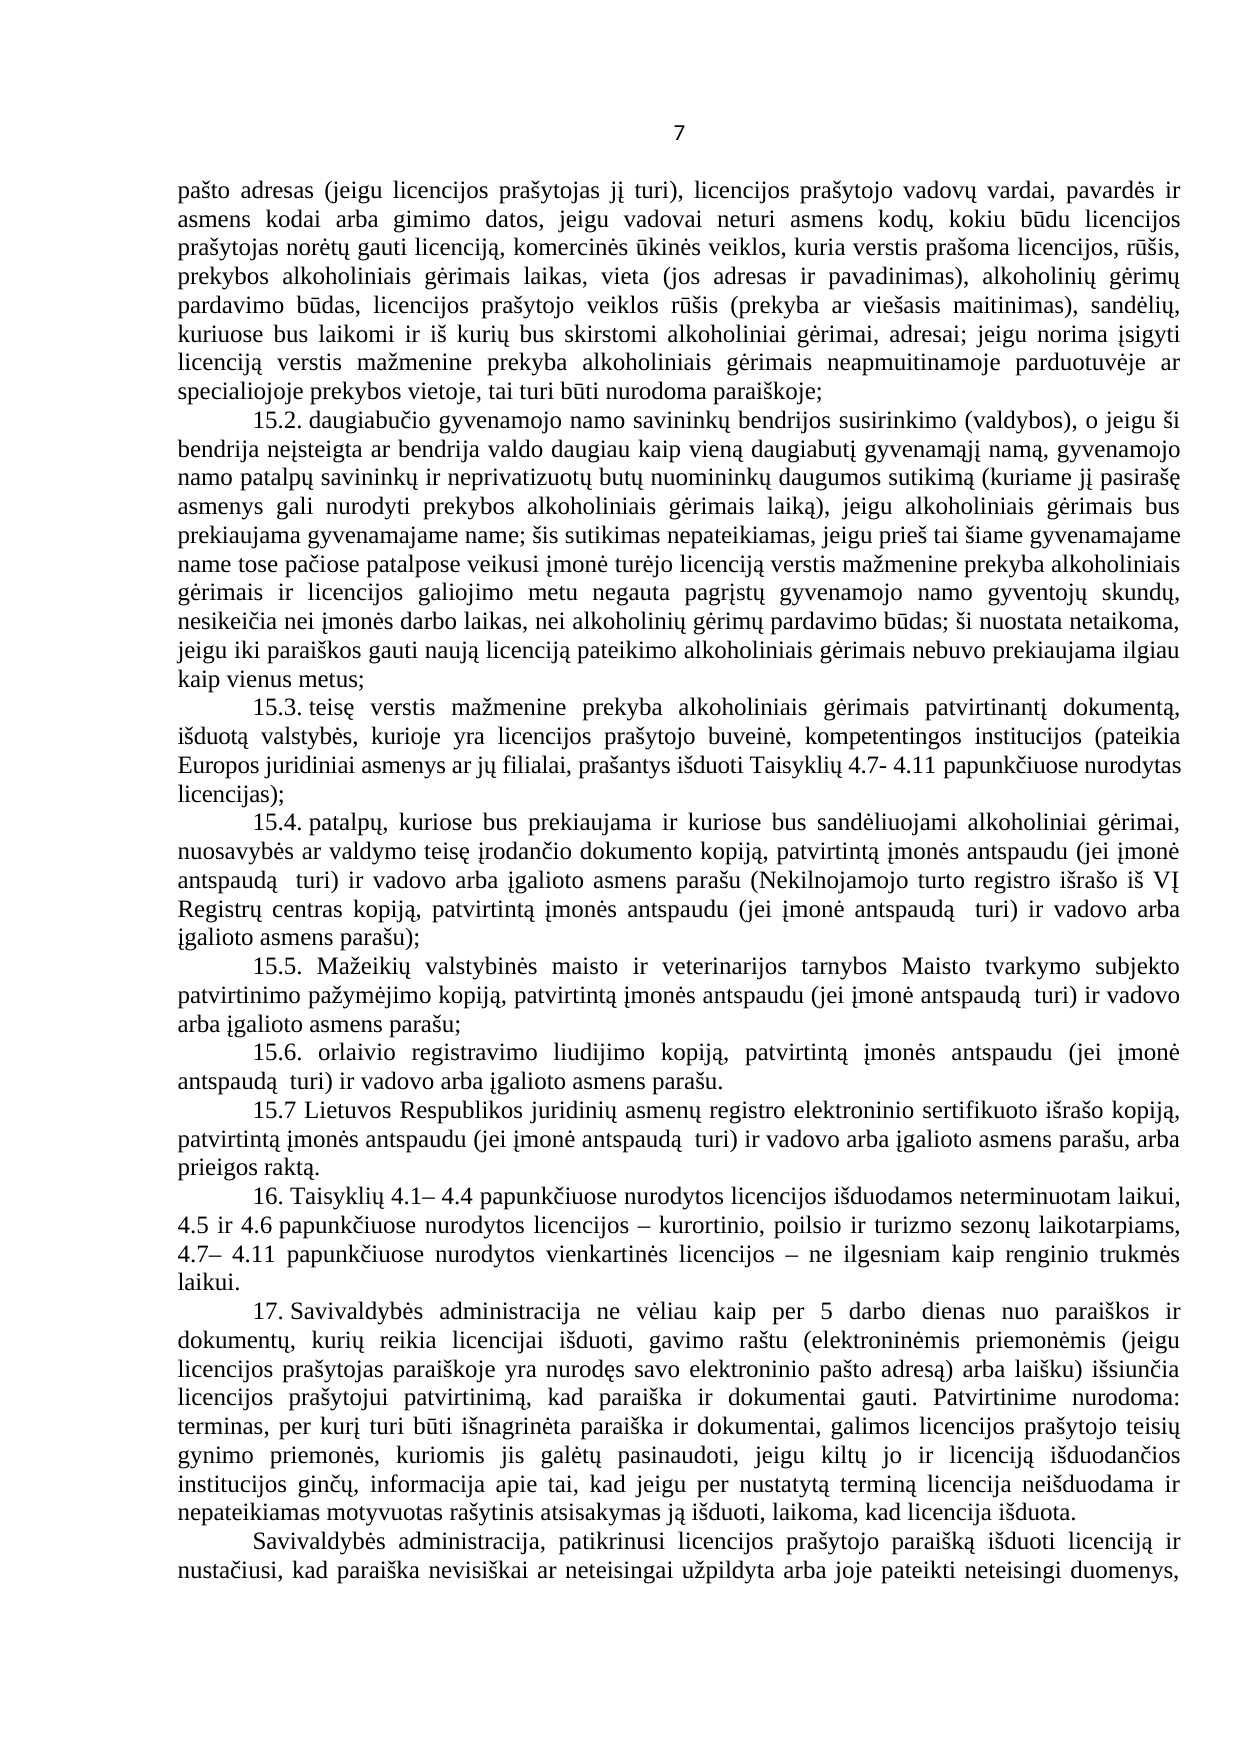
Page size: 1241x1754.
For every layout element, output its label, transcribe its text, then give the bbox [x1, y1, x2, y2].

text 15.4. patalpų, kuriose bus prekiaujama ir kuriose bus sandėliuojami alkoholiniai gėrimai, nuosavybės ar valdymo teisę įrodančio dokumento kopiją, patvirtintą įmonės antspaudu (jei įmonė antspaudą turi) ir vadovo arba įgalioto asmens parašu (Nekilnojamojo turto registro išrašo iš VĮ Registrų centras kopiją, patvirtintą įmonės antspaudu (jei įmonė antspaudą turi) ir vadovo arba įgalioto asmens parašu); [177, 807, 1181, 951]
text 15.6. orlaivio registravimo liudijimo kopiją, patvirtintą įmonės antspaudu (jei įmonė antspaudą turi) ir vadovo arba įgalioto asmens parašu. [177, 1037, 1181, 1095]
text 16. Taisyklių 4.1– 4.4 papunkčiuose nurodytos licencijos išduodamos neterminuotam laikui, 4.5 ir 4.6 papunkčiuose nurodytos licencijos – kurortinio, poilsio ir turizmo sezonų laikotarpiams, 4.7– 4.11 papunkčiuose nurodytos vienkartinės licencijos – ne ilgesniam kaip renginio trukmės laikui. [177, 1181, 1181, 1296]
text 15.5. Mažeikių valstybinės maisto ir veterinarijos tarnybos Maisto tvarkymo subjekto patvirtinimo pažymėjimo kopiją, patvirtintą įmonės antspaudu (jei įmonė antspaudą turi) ir vadovo arba įgalioto asmens parašu; [177, 951, 1181, 1037]
text 15.2. daugiabučio gyvenamojo namo savininkų bendrijos susirinkimo (valdybos), o jeigu ši bendrija neįsteigta ar bendrija valdo daugiau kaip vieną daugiabutį gyvenamąjį namą, gyvenamojo namo patalpų savininkų ir neprivatizuotų butų nuomininkų daugumos sutikimą (kuriame jį pasirašę asmenys gali nurodyti prekybos alkoholiniais gėrimais laiką), jeigu alkoholiniais gėrimais bus prekiaujama gyvenamajame name; šis sutikimas nepateikiamas, jeigu prieš tai šiame gyvenamajame name tose pačiose patalpose veikusi įmonė turėjo licenciją verstis mažmenine prekyba alkoholiniais gėrimais ir licencijos galiojimo metu negauta pagrįstų gyvenamojo namo gyventojų skundų, nesikeičia nei įmonės darbo laikas, nei alkoholinių gėrimų pardavimo būdas; ši nuostata netaikoma, jeigu iki paraiškos gauti naują licenciją pateikimo alkoholiniais gėrimais nebuvo prekiaujama ilgiau kaip vienus metus; [177, 405, 1181, 692]
text 15.3. teisę verstis mažmenine prekyba alkoholiniais gėrimais patvirtinantį dokumentą, išduotą valstybės, kurioje yra licencijos prašytojo buveinė, kompetentingos institucijos (pateikia Europos juridiniai asmenys ar jų filialai, prašantys išduoti Taisyklių 4.7- 4.11 papunkčiuose nurodytas licencijas); [177, 692, 1181, 807]
text pašto adresas (jeigu licencijos prašytojas jį turi), licencijos prašytojo vadovų vardai, pavardės ir asmens kodai arba gimimo datos, jeigu vadovai neturi asmens kodų, kokiu būdu licencijos prašytojas norėtų gauti licenciją, komercinės ūkinės veiklos, kuria verstis prašoma licencijos, rūšis, prekybos alkoholiniais gėrimais laikas, vieta (jos adresas ir pavadinimas), alkoholinių gėrimų pardavimo būdas, licencijos prašytojo veiklos rūšis (prekyba ar viešasis maitinimas), sandėlių, kuriuose bus laikomi ir iš kurių bus skirstomi alkoholiniai gėrimai, adresai; jeigu norima įsigyti licenciją verstis mažmenine prekyba alkoholiniais gėrimais neapmuitinamoje parduotuvėje ar specialiojoje prekybos vietoje, tai turi būti nurodoma paraiškoje; [177, 175, 1181, 405]
text 17. Savivaldybės administracija ne vėliau kaip per 5 darbo dienas nuo paraiškos ir dokumentų, kurių reikia licencijai išduoti, gavimo raštu (elektroninėmis priemonėmis (jeigu licencijos prašytojas paraiškoje yra nurodęs savo elektroninio pašto adresą) arba laišku) išsiunčia licencijos prašytojui patvirtinimą, kad paraiška ir dokumentai gauti. Patvirtinime nurodoma: terminas, per kurį turi būti išnagrinėta paraiška ir dokumentai, galimos licencijos prašytojo teisių gynimo priemonės, kuriomis jis galėtų pasinaudoti, jeigu kiltų jo ir licenciją išduodančios institucijos ginčų, informacija apie tai, kad jeigu per nustatytą terminą licencija neišduodama ir nepateikiamas motyvuotas rašytinis atsisakymas ją išduoti, laikoma, kad licencija išduota. [177, 1296, 1181, 1526]
text 15.7 Lietuvos Respublikos juridinių asmenų registro elektroninio sertifikuoto išrašo kopiją, patvirtintą įmonės antspaudu (jei įmonė antspaudą turi) ir vadovo arba įgalioto asmens parašu, arba prieigos raktą. [177, 1095, 1181, 1181]
text Savivaldybės administracija, patikrinusi licencijos prašytojo paraišką išduoti licenciją ir nustačiusi, kad paraiška nevisiškai ar neteisingai užpildyta arba joje pateikti neteisingi duomenys, [177, 1526, 1181, 1584]
